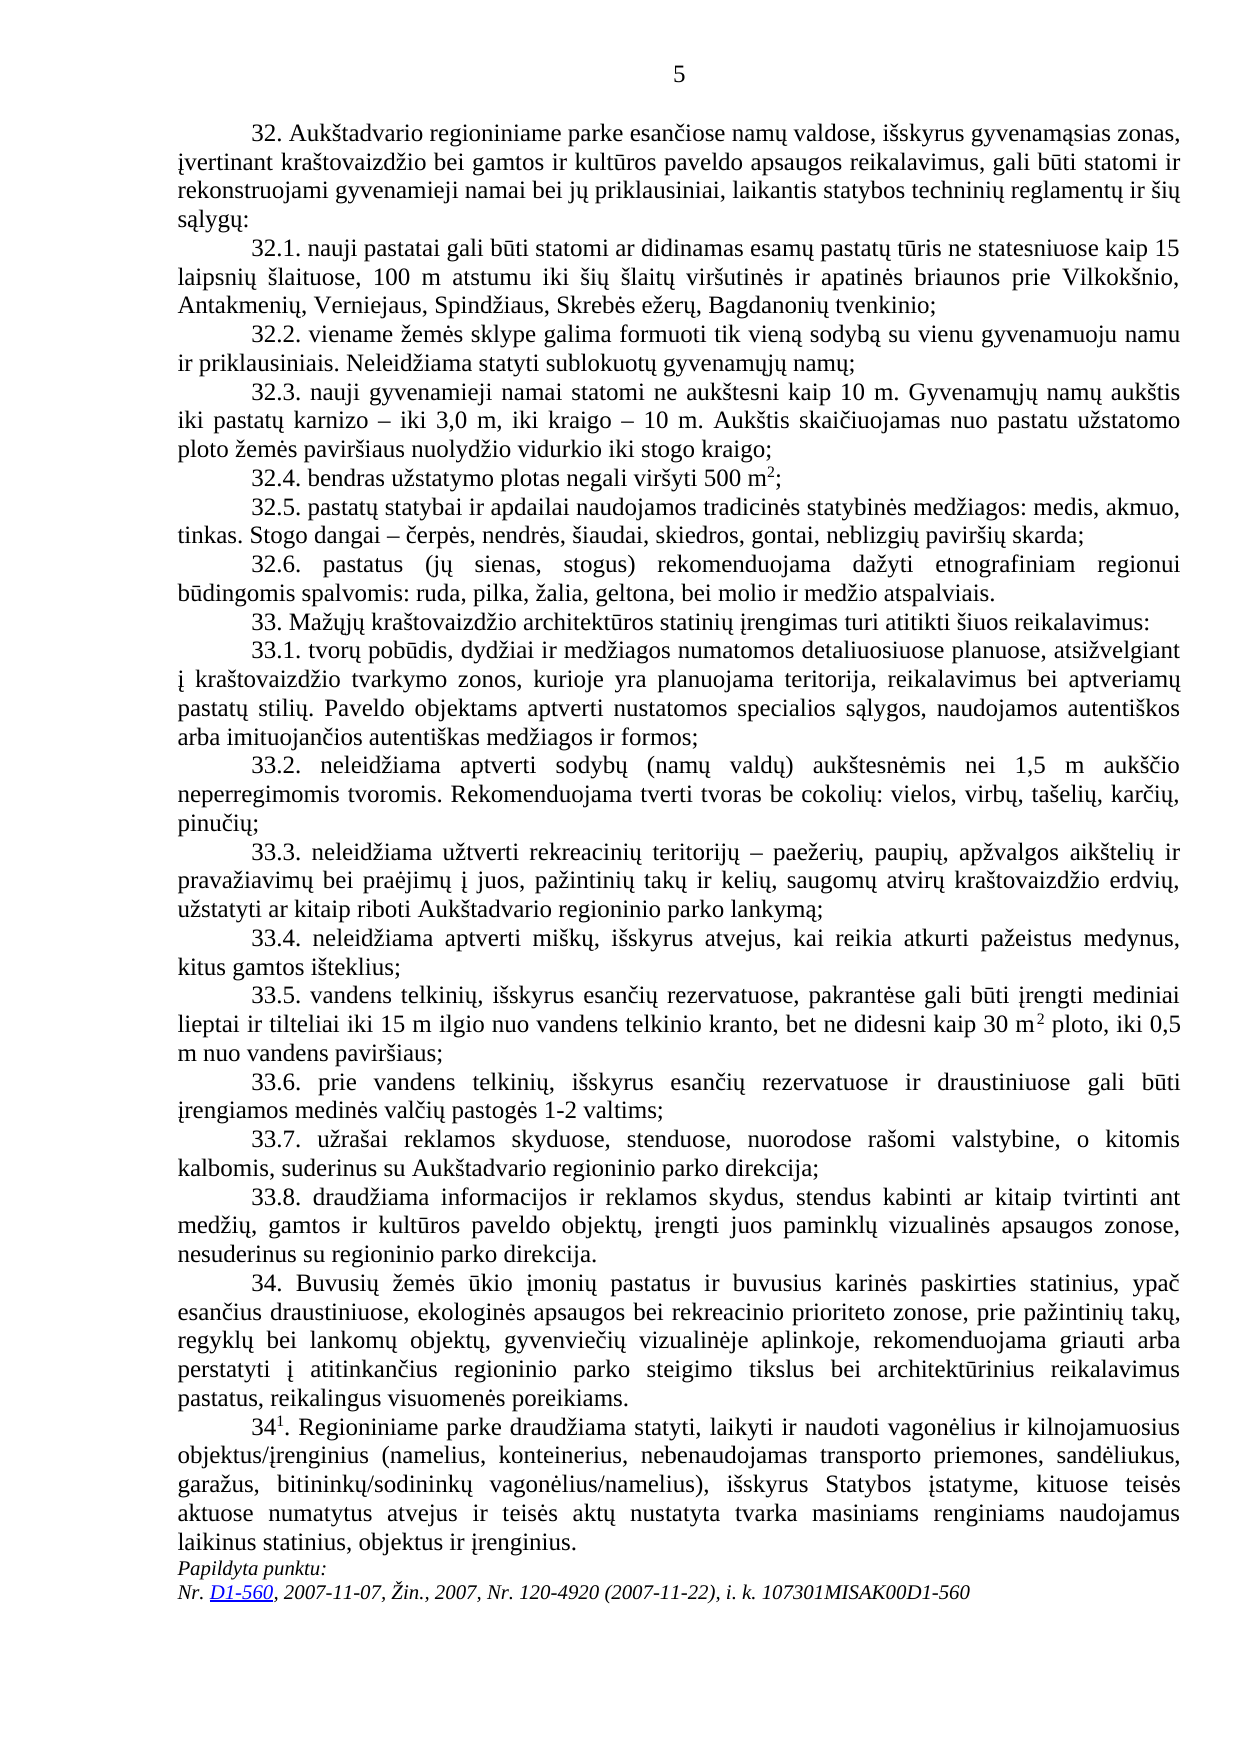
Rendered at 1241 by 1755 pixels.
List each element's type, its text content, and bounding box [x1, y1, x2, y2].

text 32. Aukštadvario regioniniame parke esančiose namų valdose, išskyrus gyvenamąsias zonas, įvertinant kraštovaizdžio bei gamtos ir kultūros paveldo apsaugos reikalavimus, gali būti statomi ir rekonstruojami gyvenamieji namai bei jų priklausiniai, laikantis statybos techninių reglamentų ir šių sąlygų: [177, 118, 1181, 233]
text Papildyta punktu: [177, 1556, 1181, 1580]
text 33.8. draudžiama informacijos ir reklamos skydus, stendus kabinti ar kitaip tvirtinti ant medžių, gamtos ir kultūros paveldo objektų, įrengti juos paminklų vizualinės apsaugos zonose, nesuderinus su regioninio parko direkcija. [177, 1182, 1181, 1268]
text 33.6. prie vandens telkinių, išskyrus esančių rezervatuose ir draustiniuose gali būti įrengiamos medinės valčių pastogės 1-2 valtims; [177, 1067, 1181, 1124]
text 33.5. vandens telkinių, išskyrus esančių rezervatuose, pakrantėse gali būti įrengti mediniai lieptai ir tilteliai iki 15 m ilgio nuo vandens telkinio kranto, bet ne didesni kaip 30 m2 ploto, iki 0,5 m nuo vandens paviršiaus; [177, 981, 1181, 1067]
text 341. Regioniniame parke draudžiama statyti, laikyti ir naudoti vagonėlius ir kilnojamuosius objektus/įrenginius (namelius, konteinerius, nebenaudojamas transporto priemones, sandėliukus, garažus, bitininkų/sodininkų vagonėlius/namelius), išskyrus Statybos įstatyme, kituose teisės aktuose numatytus atvejus ir teisės aktų nustatyta tvarka masiniams renginiams naudojamus laikinus statinius, objektus ir įrenginius. [177, 1412, 1181, 1556]
text 33.7. užrašai reklamos skyduose, stenduose, nuorodose rašomi valstybine, o kitomis kalbomis, suderinus su Aukštadvario regioninio parko direkcija; [177, 1124, 1181, 1182]
text 32.1. nauji pastatai gali būti statomi ar didinamas esamų pastatų tūris ne statesniuose kaip 15 laipsnių šlaituose, 100 m atstumu iki šių šlaitų viršutinės ir apatinės briaunos prie Vilkokšnio, Antakmenių, Verniejaus, Spindžiaus, Skrebės ežerų, Bagdanonių tvenkinio; [177, 233, 1181, 319]
text 32.6. pastatus (jų sienas, stogus) rekomenduojama dažyti etnografiniam regionui būdingomis spalvomis: ruda, pilka, žalia, geltona, bei molio ir medžio atspalviais. [177, 549, 1181, 607]
text 32.5. pastatų statybai ir apdailai naudojamos tradicinės statybinės medžiagos: medis, akmuo, tinkas. Stogo dangai – čerpės, nendrės, šiaudai, skiedros, gontai, neblizgių paviršių skarda; [177, 492, 1181, 549]
text 33.2. neleidžiama aptverti sodybų (namų valdų) aukštesnėmis nei 1,5 m aukščio neperregimomis tvoromis. Rekomenduojama tverti tvoras be cokolių: vielos, virbų, tašelių, karčių, pinučių; [177, 751, 1181, 837]
text 32.2. viename žemės sklype galima formuoti tik vieną sodybą su vienu gyvenamuoju namu ir priklausiniais. Neleidžiama statyti sublokuotų gyvenamųjų namų; [177, 319, 1181, 377]
text 34. Buvusių žemės ūkio įmonių pastatus ir buvusius karinės paskirties statinius, ypač esančius draustiniuose, ekologinės apsaugos bei rekreacinio prioriteto zonose, prie pažintinių takų, regyklų bei lankomų objektų, gyvenviečių vizualinėje aplinkoje, rekomenduojama griauti arba perstatyti į atitinkančius regioninio parko steigimo tikslus bei architektūrinius reikalavimus pastatus, reikalingus visuomenės poreikiams. [177, 1268, 1181, 1412]
text 33.3. neleidžiama užtverti rekreacinių teritorijų – paežerių, paupių, apžvalgos aikštelių ir pravažiavimų bei praėjimų į juos, pažintinių takų ir kelių, saugomų atvirų kraštovaizdžio erdvių, užstatyti ar kitaip riboti Aukštadvario regioninio parko lankymą; [177, 837, 1181, 923]
text 33.1. tvorų pobūdis, dydžiai ir medžiagos numatomos detaliuosiuose planuose, atsižvelgiant į kraštovaizdžio tvarkymo zonos, kurioje yra planuojama teritorija, reikalavimus bei aptveriamų pastatų stilių. Paveldo objektams aptverti nustatomos specialios sąlygos, naudojamos autentiškos arba imituojančios autentiškas medžiagos ir formos; [177, 636, 1181, 751]
text 32.4. bendras užstatymo plotas negali viršyti 500 m2; [177, 463, 1181, 492]
text 32.3. nauji gyvenamieji namai statomi ne aukštesni kaip 10 m. Gyvenamųjų namų aukštis iki pastatų karnizo – iki 3,0 m, iki kraigo – 10 m. Aukštis skaičiuojamas nuo pastatu užstatomo ploto žemės paviršiaus nuolydžio vidurkio iki stogo kraigo; [177, 377, 1181, 463]
text 33. Mažųjų kraštovaizdžio architektūros statinių įrengimas turi atitikti šiuos reikalavimus: [177, 607, 1181, 636]
text Nr. D1-560, 2007-11-07, Žin., 2007, Nr. 120-4920 (2007-11-22), i. k. 107301MISAK00D1-560 [177, 1580, 1181, 1604]
text 33.4. neleidžiama aptverti miškų, išskyrus atvejus, kai reikia atkurti pažeistus medynus, kitus gamtos išteklius; [177, 923, 1181, 981]
